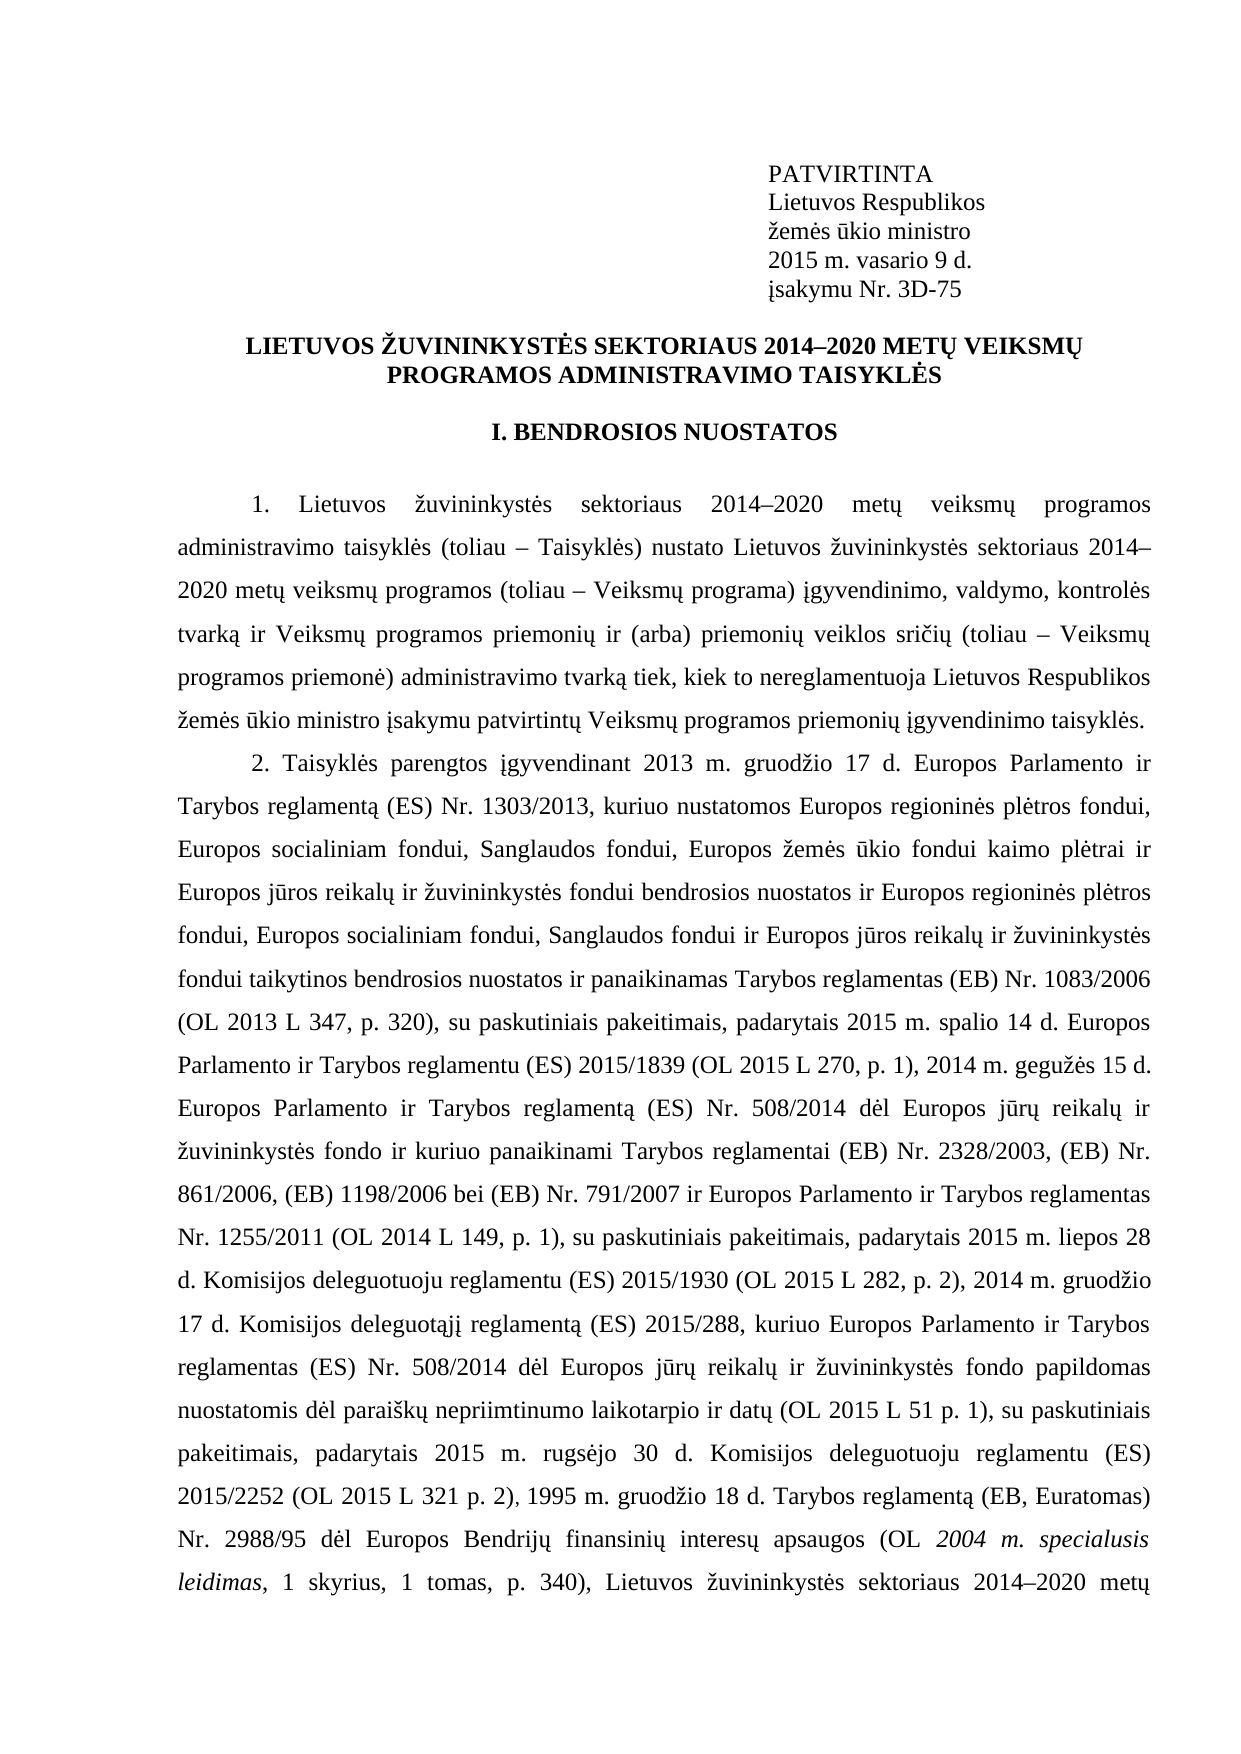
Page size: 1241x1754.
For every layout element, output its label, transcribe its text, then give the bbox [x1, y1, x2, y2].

text įsakymu Nr. 3D-75 [177, 274, 1152, 302]
text LIETUVOS ŽUVININKYSTĖS SEKTORIAUS 2014–2020 METŲ VEIKSMŲ [177, 331, 1152, 360]
text PROGRAMOS ADMINISTRAVIMO TAISYKLės [177, 360, 1152, 389]
text žemės ūkio ministro [177, 216, 1152, 245]
text I. Bendrosios nuostatos [177, 417, 1152, 446]
text 1. Lietuvos žuvininkystės sektoriaus 2014–2020 metų veiksmų programos administravimo taisyklės (toliau – Taisyklės) nustato Lietuvos žuvininkystės sektoriaus 2014–2020 metų veiksmų programos (toliau – Veiksmų programa) įgyvendinimo, valdymo, kontrolės tvarką ir Veiksmų programos priemonių ir (arba) priemonių veiklos sričių (toliau – Veiksmų programos priemonė) administravimo tvarką tiek, kiek to nereglamentuoja Lietuvos Respublikos žemės ūkio ministro įsakymu patvirtintų Veiksmų programos priemonių įgyvendinimo taisyklės. [177, 489, 1152, 734]
text 2. Taisyklės parengtos įgyvendinant 2013 m. gruodžio 17 d. Europos Parlamento ir Tarybos reglamentą (ES) Nr. 1303/2013, kuriuo nustatomos Europos regioninės plėtros fondui, Europos socialiniam fondui, Sanglaudos fondui, Europos žemės ūkio fondui kaimo plėtrai ir Europos jūros reikalų ir žuvininkystės fondui bendrosios nuostatos ir Europos regioninės plėtros fondui, Europos socialiniam fondui, Sanglaudos fondui ir Europos jūros reikalų ir žuvininkystės fondui taikytinos bendrosios nuostatos ir panaikinamas Tarybos reglamentas (EB) Nr. 1083/2006 (OL 2013 L 347, p. 320), su paskutiniais pakeitimais, padarytais 2015 m. spalio 14 d. Europos Parlamento ir Tarybos reglamentu (ES) 2015/1839 (OL 2015 L 270, p. 1), 2014 m. gegužės 15 d. Europos Parlamento ir Tarybos reglamentą (ES) Nr. 508/2014 dėl Europos jūrų reikalų ir žuvininkystės fondo ir kuriuo panaikinami Tarybos reglamentai (EB) Nr. 2328/2003, (EB) Nr. 861/2006, (EB) 1198/2006 bei (EB) Nr. 791/2007 ir Europos Parlamento ir Tarybos reglamentas Nr. 1255/2011 (OL 2014 L 149, p. 1), su paskutiniais pakeitimais, padarytais 2015 m. liepos 28 d. Komisijos deleguotuoju reglamentu (ES) 2015/1930 (OL 2015 L 282, p. 2), 2014 m. gruodžio 17 d. Komisijos deleguotąjį reglamentą (ES) 2015/288, kuriuo Europos Parlamento ir Tarybos reglamentas (ES) Nr. 508/2014 dėl Europos jūrų reikalų ir žuvininkystės fondo papildomas nuostatomis dėl paraiškų nepriimtinumo laikotarpio ir datų (OL 2015 L 51 p. 1), su paskutiniais pakeitimais, padarytais 2015 m. rugsėjo 30 d. Komisijos deleguotuoju reglamentu (ES) 2015/2252 (OL 2015 L 321 p. 2), 1995 m. gruodžio 18 d. Tarybos reglamentą (EB, Euratomas) Nr. 2988/95 dėl Europos Bendrijų finansinių interesų apsaugos (OL 2004 m. specialusis leidimas, 1 skyrius, 1 tomas, p. 340), Lietuvos žuvininkystės sektoriaus 2014–2020 metų [177, 748, 1152, 1596]
text 2015 m. vasario 9 d. [177, 245, 1152, 274]
text PATVIRTINTA [177, 159, 1152, 187]
text Lietuvos Respublikos [177, 187, 1152, 216]
